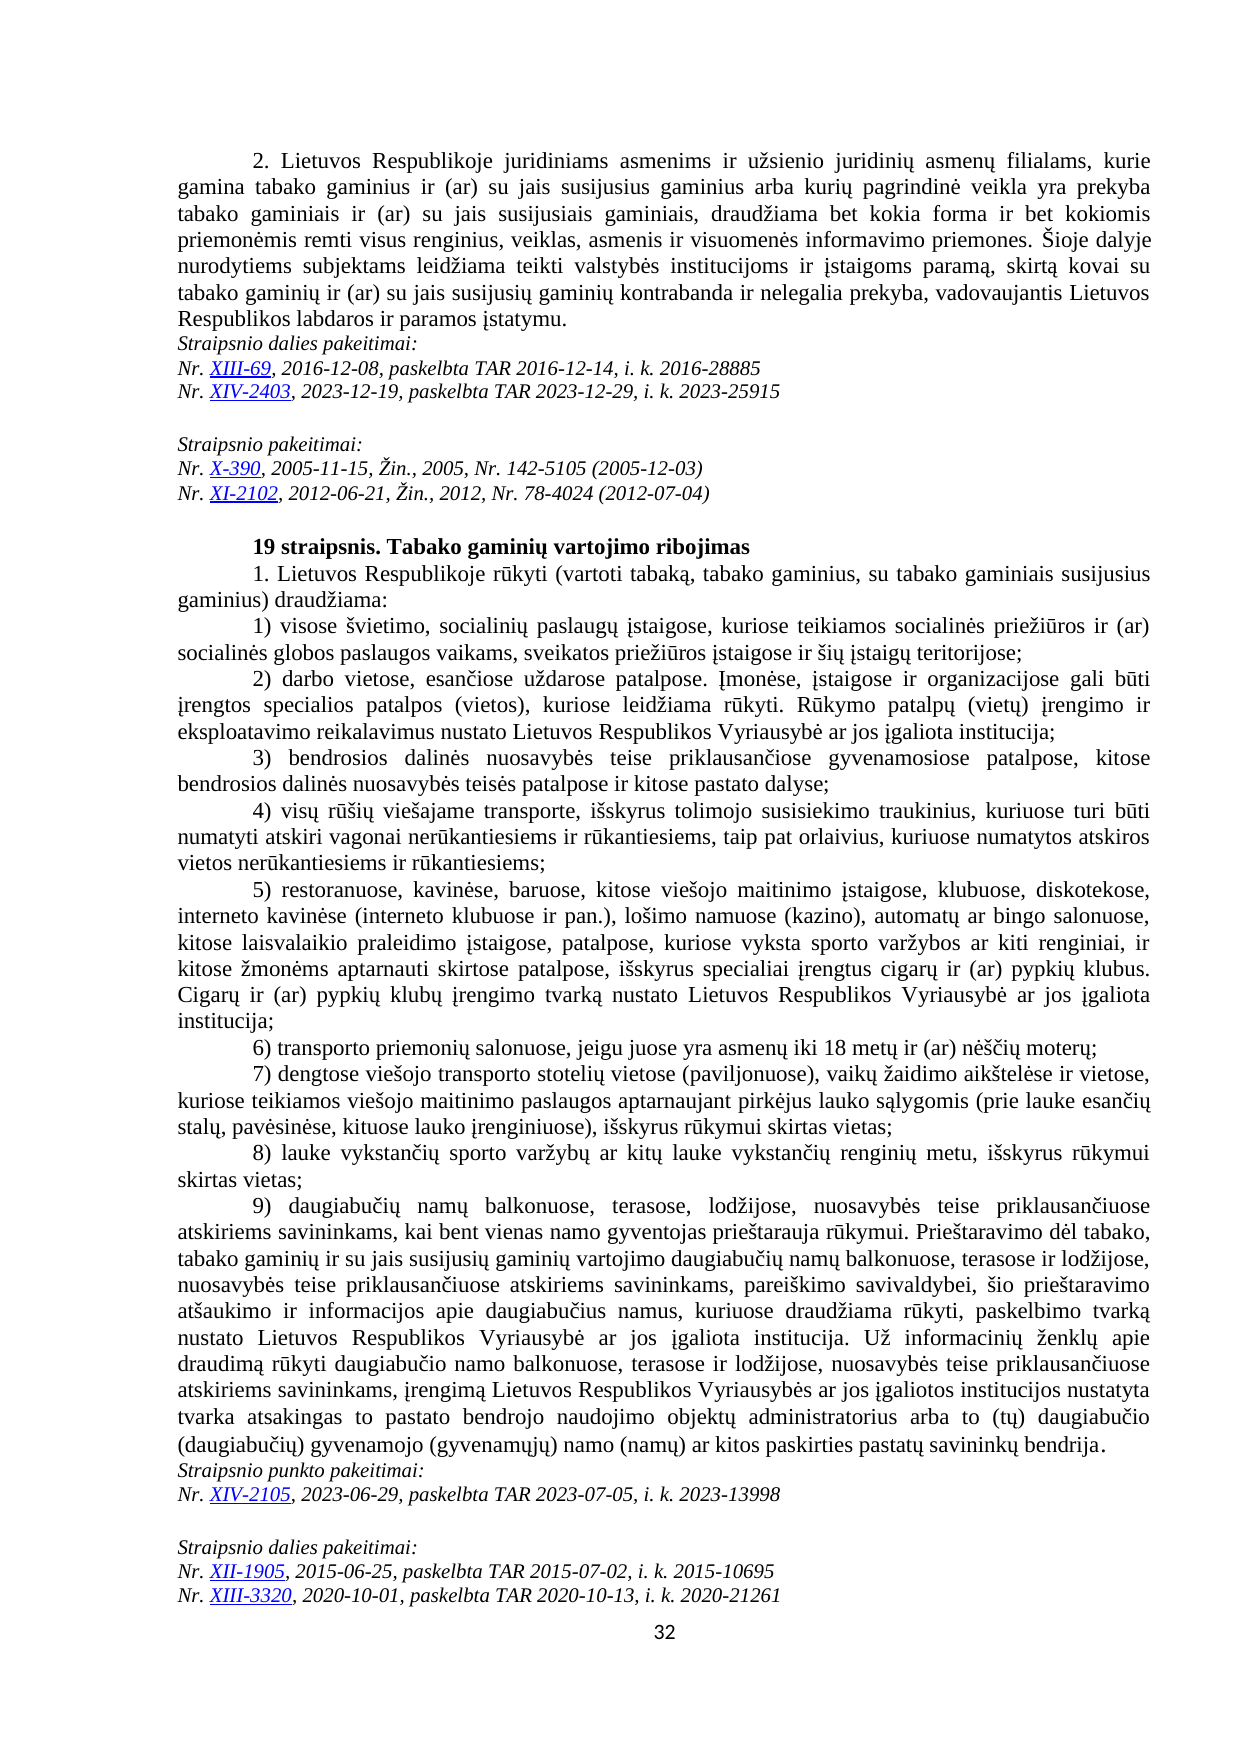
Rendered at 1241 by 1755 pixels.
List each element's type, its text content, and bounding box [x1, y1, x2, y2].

text 19 straipsnis. Tabako gaminių vartojimo ribojimas [177, 533, 1152, 559]
text Nr. XIV-2403, 2023-12-19, paskelbta TAR 2023-12-29, i. k. 2023-25915 [177, 379, 1152, 403]
text 3) bendrosios dalinės nuosavybės teise priklausančiose gyvenamosiose patalpose, kitose bendrosios dalinės nuosavybės teisės patalpose ir kitose pastato dalyse; [177, 744, 1152, 797]
text Straipsnio pakeitimai: [177, 432, 1152, 456]
text 1) visose švietimo, socialinių paslaugų įstaigose, kuriose teikiamos socialinės priežiūros ir (ar) socialinės globos paslaugos vaikams, sveikatos priežiūros įstaigose ir šių įstaigų teritorijose; [177, 612, 1152, 665]
text Nr. XIII-3320, 2020-10-01, paskelbta TAR 2020-10-13, i. k. 2020-21261 [177, 1583, 1152, 1607]
text 5) restoranuose, kavinėse, baruose, kitose viešojo maitinimo įstaigose, klubuose, diskotekose, interneto kavinėse (interneto klubuose ir pan.), lošimo namuose (kazino), automatų ar bingo salonuose, kitose laisvalaikio praleidimo įstaigose, patalpose, kuriose vyksta sporto varžybos ar kiti renginiai, ir kitose žmonėms aptarnauti skirtose patalpose, išskyrus specialiai įrengtus cigarų ir (ar) pypkių klubus. Cigarų ir (ar) pypkių klubų įrengimo tvarką nustato Lietuvos Respublikos Vyriausybė ar jos įgaliota institucija; [177, 876, 1152, 1034]
text Nr. X-390, 2005-11-15, Žin., 2005, Nr. 142-5105 (2005-12-03) [177, 456, 1152, 480]
text Straipsnio dalies pakeitimai: [177, 1535, 1152, 1559]
text 4) visų rūšių viešajame transporte, išskyrus tolimojo susisiekimo traukinius, kuriuose turi būti numatyti atskiri vagonai nerūkantiesiems ir rūkantiesiems, taip pat orlaivius, kuriuose numatytos atskiros vietos nerūkantiesiems ir rūkantiesiems; [177, 797, 1152, 876]
text Straipsnio punkto pakeitimai: [177, 1458, 1152, 1482]
text 8) lauke vykstančių sporto varžybų ar kitų lauke vykstančių renginių metu, išskyrus rūkymui skirtas vietas; [177, 1139, 1152, 1192]
text 2) darbo vietose, esančiose uždarose patalpose. Įmonėse, įstaigose ir organizacijose gali būti įrengtos specialios patalpos (vietos), kuriose leidžiama rūkyti. Rūkymo patalpų (vietų) įrengimo ir eksploatavimo reikalavimus nustato Lietuvos Respublikos Vyriausybė ar jos įgaliota institucija; [177, 665, 1152, 744]
text 1. Lietuvos Respublikoje rūkyti (vartoti tabaką, tabako gaminius, su tabako gaminiais susijusius gaminius) draudžiama: [177, 559, 1152, 612]
text Nr. XI-2102, 2012-06-21, Žin., 2012, Nr. 78-4024 (2012-07-04) [177, 480, 1152, 504]
text Nr. XII-1905, 2015-06-25, paskelbta TAR 2015-07-02, i. k. 2015-10695 [177, 1559, 1152, 1583]
text 9) daugiabučių namų balkonuose, terasose, lodžijose, nuosavybės teise priklausančiuose atskiriems savininkams, kai bent vienas namo gyventojas prieštarauja rūkymui. Prieštaravimo dėl tabako, tabako gaminių ir su jais susijusių gaminių vartojimo daugiabučių namų balkonuose, terasose ir lodžijose, nuosavybės teise priklausančiuose atskiriems savininkams, pareiškimo savivaldybei, šio prieštaravimo atšaukimo ir informacijos apie daugiabučius namus, kuriuose draudžiama rūkyti, paskelbimo tvarką nustato Lietuvos Respublikos Vyriausybė ar jos įgaliota institucija. Už informacinių ženklų apie draudimą rūkyti daugiabučio namo balkonuose, terasose ir lodžijose, nuosavybės teise priklausančiuose atskiriems savininkams, įrengimą Lietuvos Respublikos Vyriausybės ar jos įgaliotos institucijos nustatyta tvarka atsakingas to pastato bendrojo naudojimo objektų administratorius arba to (tų) daugiabučio (daugiabučių) gyvenamojo (gyvenamųjų) namo (namų) ar kitos paskirties pastatų savininkų bendrija. [177, 1192, 1152, 1458]
text 6) transporto priemonių salonuose, jeigu juose yra asmenų iki 18 metų ir (ar) nėščių moterų; [177, 1034, 1152, 1060]
text Straipsnio dalies pakeitimai: [177, 331, 1152, 355]
text 2. Lietuvos Respublikoje juridiniams asmenims ir užsienio juridinių asmenų filialams, kurie gamina tabako gaminius ir (ar) su jais susijusius gaminius arba kurių pagrindinė veikla yra prekyba tabako gaminiais ir (ar) su jais susijusiais gaminiais, draudžiama bet kokia forma ir bet kokiomis priemonėmis remti visus renginius, veiklas, asmenis ir visuomenės informavimo priemones. Šioje dalyje nurodytiems subjektams leidžiama teikti valstybės institucijoms ir įstaigoms paramą, skirtą kovai su tabako gaminių ir (ar) su jais susijusių gaminių kontrabanda ir nelegalia prekyba, vadovaujantis Lietuvos Respublikos labdaros ir paramos įstatymu. [177, 147, 1152, 331]
text Nr. XIII-69, 2016-12-08, paskelbta TAR 2016-12-14, i. k. 2016-28885 [177, 355, 1152, 379]
text 7) dengtose viešojo transporto stotelių vietose (paviljonuose), vaikų žaidimo aikštelėse ir vietose, kuriose teikiamos viešojo maitinimo paslaugos aptarnaujant pirkėjus lauko sąlygomis (prie lauke esančių stalų, pavėsinėse, kituose lauko įrenginiuose), išskyrus rūkymui skirtas vietas; [177, 1060, 1152, 1139]
text Nr. XIV-2105, 2023-06-29, paskelbta TAR 2023-07-05, i. k. 2023-13998 [177, 1482, 1152, 1506]
